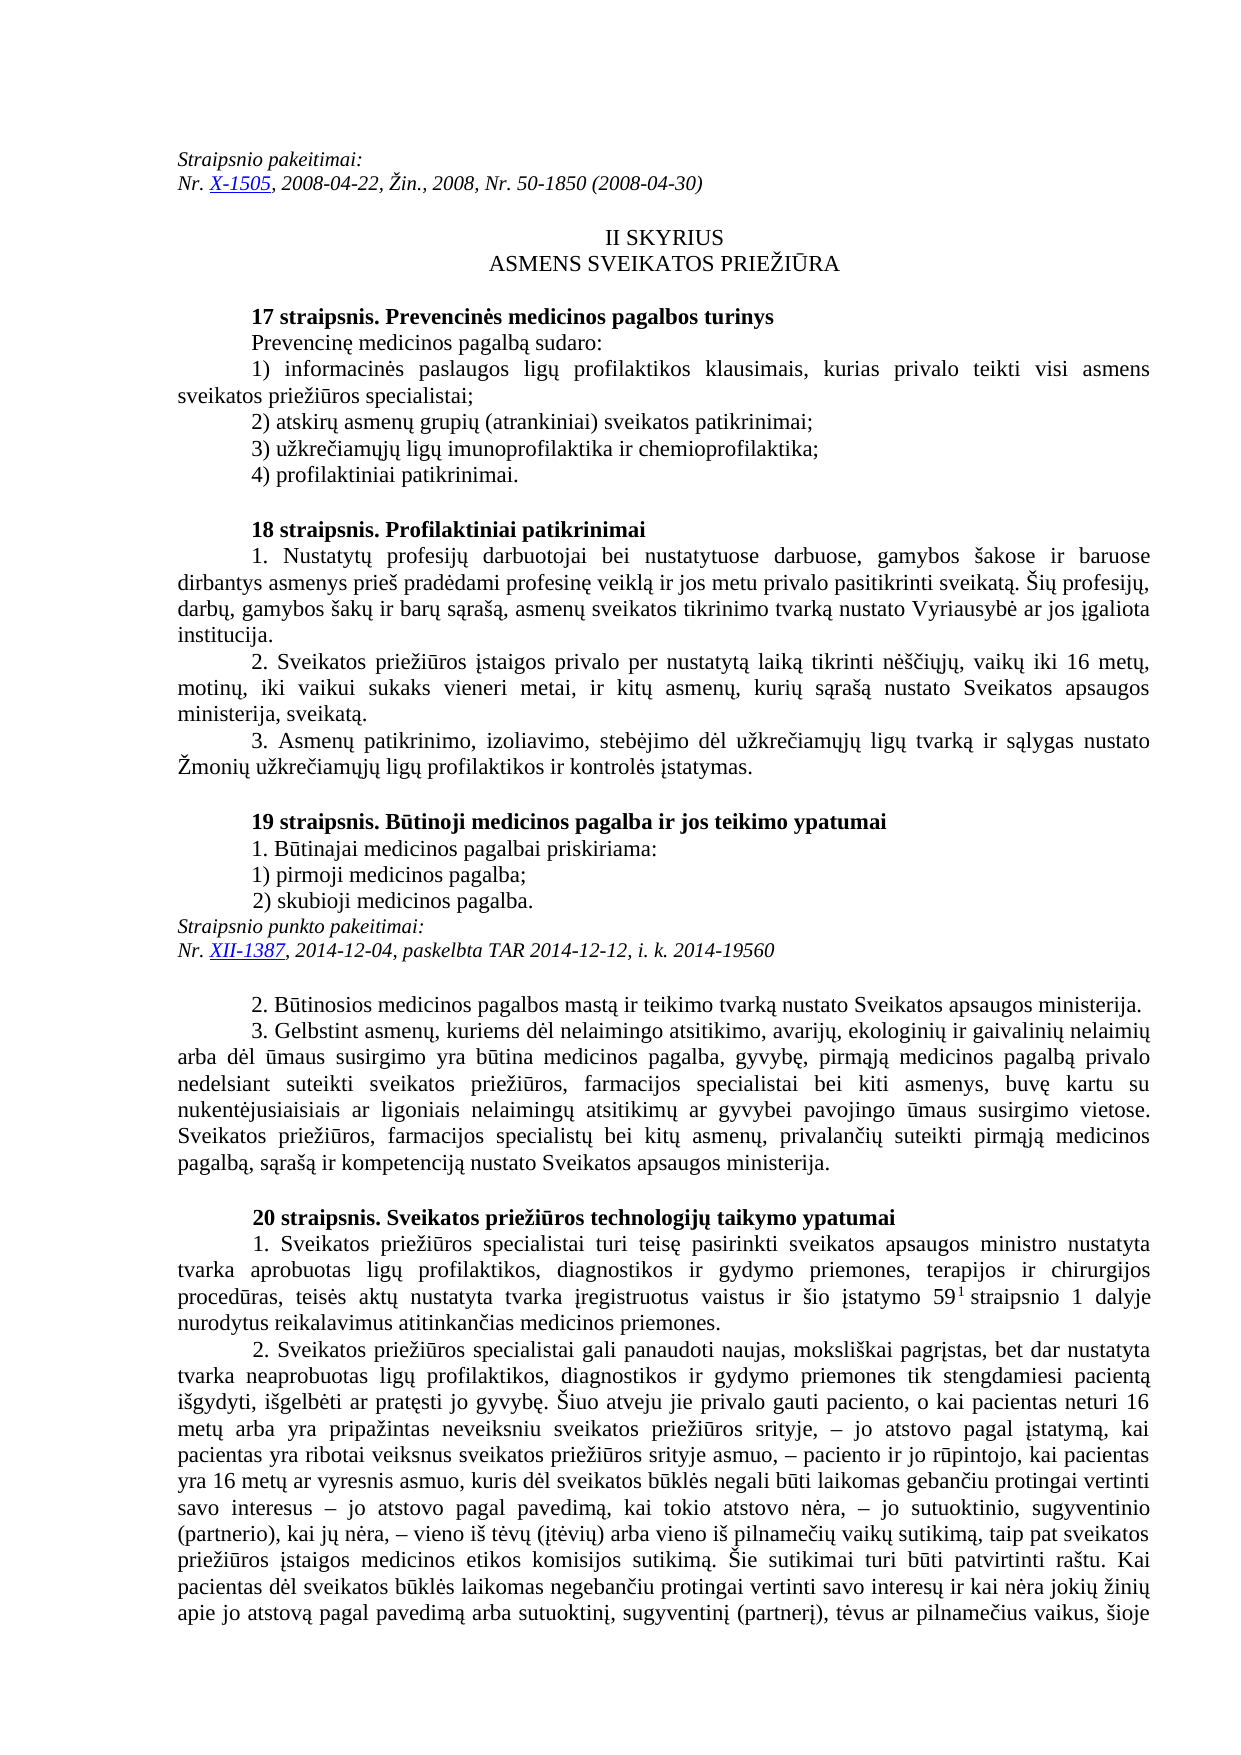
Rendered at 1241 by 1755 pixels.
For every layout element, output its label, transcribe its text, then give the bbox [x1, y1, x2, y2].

text 1. Nustatytų profesijų darbuotojai bei nustatytuose darbuose, gamybos šakose ir baruose dirbantys asmenys prieš pradėdami profesinę veiklą ir jos metu privalo pasitikrinti sveikatą. Šių profesijų, darbų, gamybos šakų ir barų sąrašą, asmenų sveikatos tikrinimo tvarką nustato Vyriausybė ar jos įgaliota institucija. [177, 542, 1152, 648]
text 2. Sveikatos priežiūros įstaigos privalo per nustatytą laiką tikrinti nėščiųjų, vaikų iki 16 metų, motinų, iki vaikui sukaks vieneri metai, ir kitų asmenų, kurių sąrašą nustato Sveikatos apsaugos ministerija, sveikatą. [177, 648, 1152, 727]
text 3. Asmenų patikrinimo, izoliavimo, stebėjimo dėl užkrečiamųjų ligų tvarką ir sąlygas nustato Žmonių užkrečiamųjų ligų profilaktikos ir kontrolės įstatymas. [177, 727, 1152, 779]
text 3. Gelbstint asmenų, kuriems dėl nelaimingo atsitikimo, avarijų, ekologinių ir gaivalinių nelaimių arba dėl ūmaus susirgimo yra būtina medicinos pagalba, gyvybę, pirmąją medicinos pagalbą privalo nedelsiant suteikti sveikatos priežiūros, farmacijos specialistai bei kiti asmenys, buvę kartu su nukentėjusiaisiais ar ligoniais nelaimingų atsitikimų ar gyvybei pavojingo ūmaus susirgimo vietose. Sveikatos priežiūros, farmacijos specialistų bei kitų asmenų, privalančių suteikti pirmąją medicinos pagalbą, sąrašą ir kompetenciją nustato Sveikatos apsaugos ministerija. [177, 1017, 1152, 1175]
text Prevencinę medicinos pagalbą sudaro: [177, 329, 1152, 356]
text ASMENS SVEIKATOS PRIEŽIŪRA [177, 250, 1152, 276]
text Nr. XII-1387, 2014-12-04, paskelbta TAR 2014-12-12, i. k. 2014-19560 [177, 938, 1152, 962]
text 19 straipsnis. Būtinoji medicinos pagalba ir jos teikimo ypatumai [177, 808, 1152, 835]
text 1) informacinės paslaugos ligų profilaktikos klausimais, kurias privalo teikti visi asmens sveikatos priežiūros specialistai; [177, 356, 1152, 408]
text 2. Sveikatos priežiūros specialistai gali panaudoti naujas, moksliškai pagrįstas, bet dar nustatyta tvarka neaprobuotas ligų profilaktikos, diagnostikos ir gydymo priemones tik stengdamiesi pacientą išgydyti, išgelbėti ar pratęsti jo gyvybę. Šiuo atveju jie privalo gauti paciento, o kai pacientas neturi 16 metų arba yra pripažintas neveiksniu sveikatos priežiūros srityje, – jo atstovo pagal įstatymą, kai pacientas yra ribotai veiksnus sveikatos priežiūros srityje asmuo, – paciento ir jo rūpintojo, kai pacientas yra 16 metų ar vyresnis asmuo, kuris dėl sveikatos būklės negali būti laikomas gebančiu protingai vertinti savo interesus – jo atstovo pagal pavedimą, kai tokio atstovo nėra, – jo sutuoktinio, sugyventinio (partnerio), kai jų nėra, – vieno iš tėvų (įtėvių) arba vieno iš pilnamečių vaikų sutikimą, taip pat sveikatos priežiūros įstaigos medicinos etikos komisijos sutikimą. Šie sutikimai turi būti patvirtinti raštu. Kai pacientas dėl sveikatos būklės laikomas negebančiu protingai vertinti savo interesų ir kai nėra jokių žinių apie jo atstovą pagal pavedimą arba sutuoktinį, sugyventinį (partnerį), tėvus ar pilnamečius vaikus, šioje [177, 1336, 1152, 1626]
text 1. Būtinajai medicinos pagalbai priskiriama: [177, 835, 1152, 861]
text 4) profilaktiniai patikrinimai. [177, 461, 1152, 487]
text 1. Sveikatos priežiūros specialistai turi teisę pasirinkti sveikatos apsaugos ministro nustatyta tvarka aprobuotas ligų profilaktikos, diagnostikos ir gydymo priemones, terapijos ir chirurgijos procedūras, teisės aktų nustatyta tvarka įregistruotus vaistus ir šio įstatymo 591 straipsnio 1 dalyje nurodytus reikalavimus atitinkančias medicinos priemones. [177, 1230, 1152, 1336]
text 2. Būtinosios medicinos pagalbos mastą ir teikimo tvarką nustato Sveikatos apsaugos ministerija. [177, 991, 1152, 1017]
text 18 straipsnis. Profilaktiniai patikrinimai [177, 516, 1152, 542]
text 20 straipsnis. Sveikatos priežiūros technologijų taikymo ypatumai [177, 1204, 1152, 1230]
text II SKYRIUS [177, 224, 1152, 250]
text 17 straipsnis. Prevencinės medicinos pagalbos turinys [177, 303, 1152, 329]
text Straipsnio pakeitimai: [177, 147, 1152, 171]
text 1) pirmoji medicinos pagalba; [177, 861, 1152, 887]
text 2) atskirų asmenų grupių (atrankiniai) sveikatos patikrinimai; [177, 408, 1152, 434]
text Straipsnio punkto pakeitimai: [177, 914, 1152, 938]
text 2) skubioji medicinos pagalba. [177, 887, 1152, 914]
text 3) užkrečiamųjų ligų imunoprofilaktika ir chemioprofilaktika; [177, 434, 1152, 461]
text Nr. X-1505, 2008-04-22, Žin., 2008, Nr. 50-1850 (2008-04-30) [177, 171, 1152, 195]
